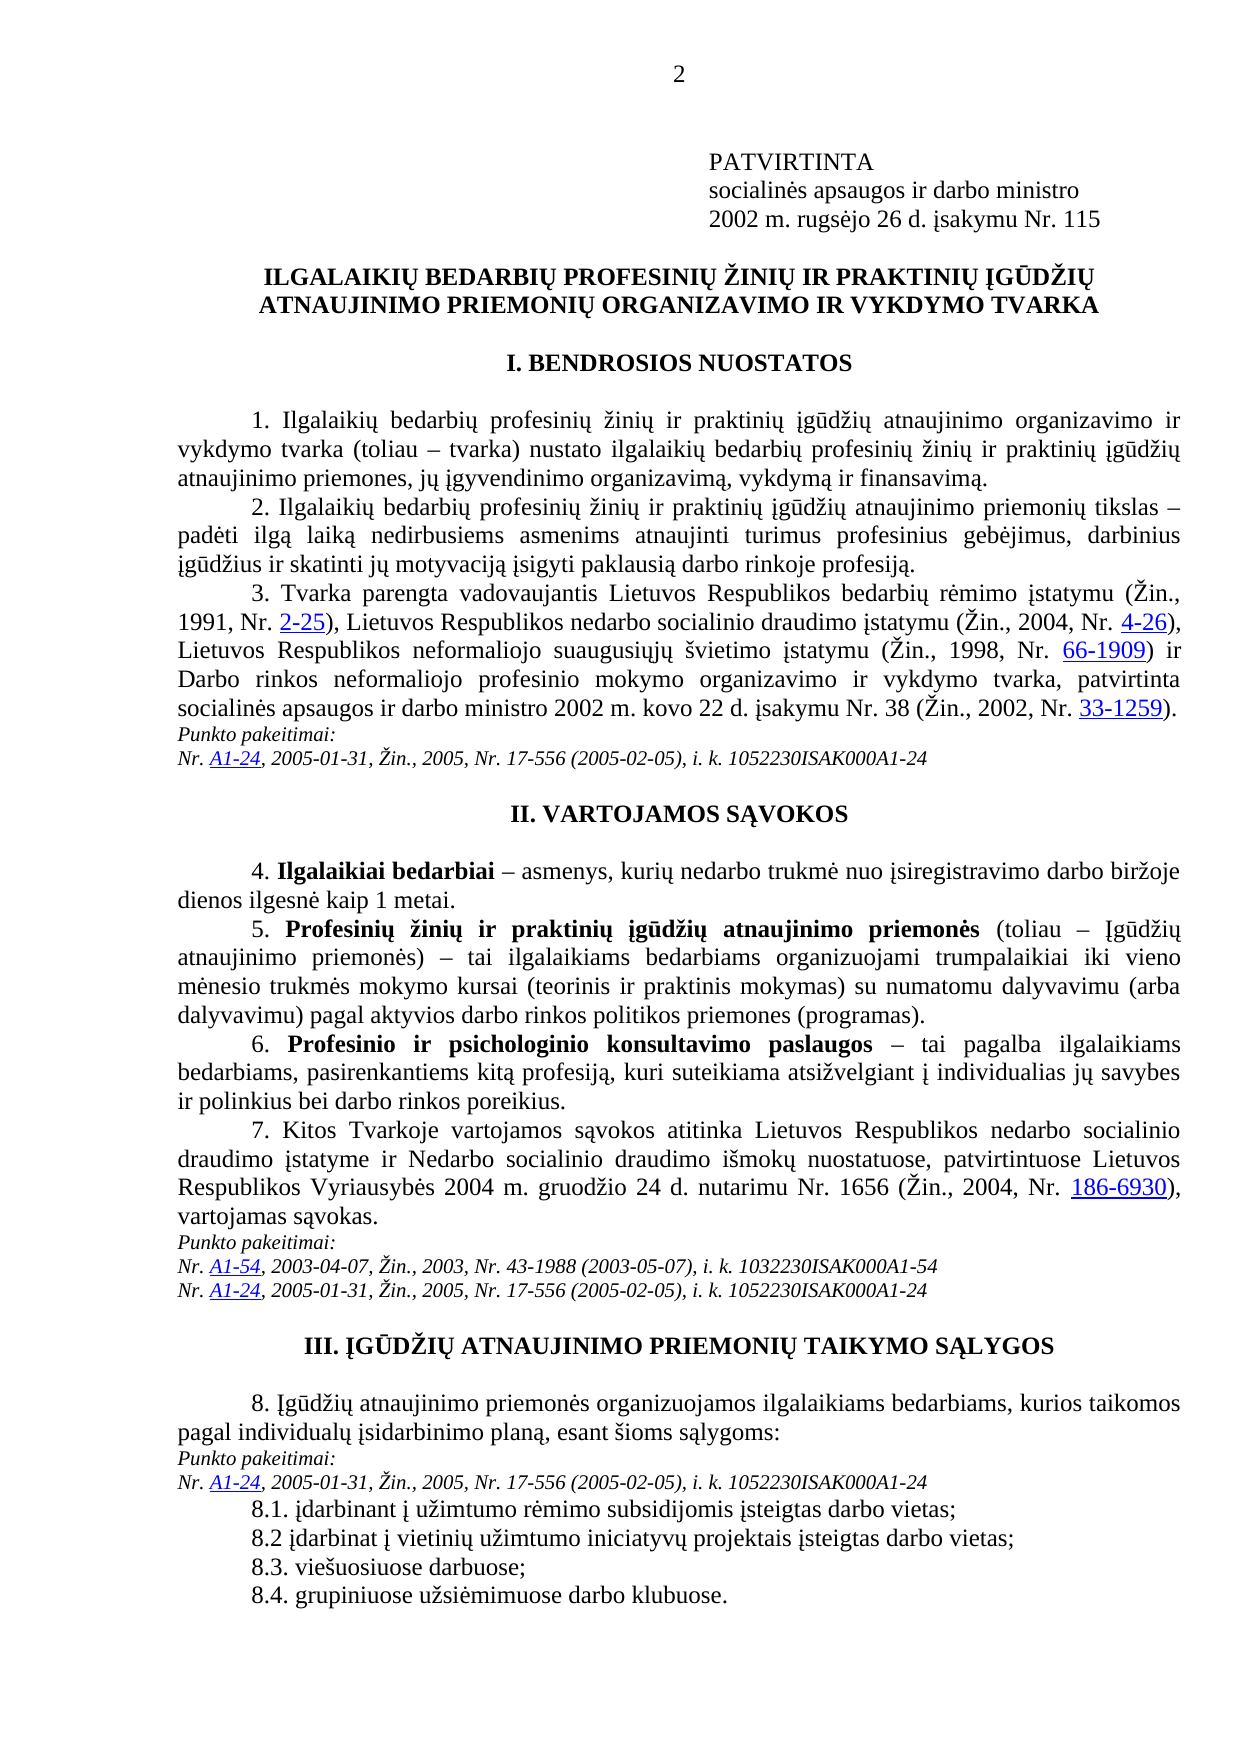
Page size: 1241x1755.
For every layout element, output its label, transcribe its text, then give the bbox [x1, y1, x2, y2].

text 2002 m. rugsėjo 26 d. įsakymu Nr. 115 [177, 204, 1181, 233]
text 2. Ilgalaikių bedarbių profesinių žinių ir praktinių įgūdžių atnaujinimo priemonių tikslas – padėti ilgą laiką nedirbusiems asmenims atnaujinti turimus profesinius gebėjimus, darbinius įgūdžius ir skatinti jų motyvaciją įsigyti paklausią darbo rinkoje profesiją. [177, 492, 1181, 578]
text 4. Ilgalaikiai bedarbiai – asmenys, kurių nedarbo trukmė nuo įsiregistravimo darbo biržoje dienos ilgesnė kaip 1 metai. [177, 856, 1181, 914]
text socialinės apsaugos ir darbo ministro [177, 176, 1181, 204]
text ILGALAIKIŲ BEDARBIŲ PROFESINIŲ ŽINIŲ IR PRAKTINIŲ ĮGŪDŽIŲ ATNAUJINIMO PRIEMONIŲ ORGANIZAVIMO IR VYKDYMO TVARKA [177, 262, 1181, 319]
text 6. Profesinio ir psichologinio konsultavimo paslaugos – tai pagalba ilgalaikiams bedarbiams, pasirenkantiems kitą profesiją, kuri suteikiama atsižvelgiant į individualias jų savybes ir polinkius bei darbo rinkos poreikius. [177, 1029, 1181, 1115]
text Nr. A1-54, 2003-04-07, Žin., 2003, Nr. 43-1988 (2003-05-07), i. k. 1032230ISAK000A1-54 [177, 1254, 1181, 1278]
text 3. Tvarka parengta vadovaujantis Lietuvos Respublikos bedarbių rėmimo įstatymu (Žin., 1991, Nr. 2-25), Lietuvos Respublikos nedarbo socialinio draudimo įstatymu (Žin., 2004, Nr. 4-26), Lietuvos Respublikos neformaliojo suaugusiųjų švietimo įstatymu (Žin., 1998, Nr. 66-1909) ir Darbo rinkos neformaliojo profesinio mokymo organizavimo ir vykdymo tvarka, patvirtinta socialinės apsaugos ir darbo ministro 2002 m. kovo 22 d. įsakymu Nr. 38 (Žin., 2002, Nr. 33-1259). [177, 578, 1181, 722]
text III. ĮGŪDŽIŲ ATNAUJINIMO PRIEMONIŲ TAIKYMO SĄLYGOS [177, 1331, 1181, 1360]
text 8. Įgūdžių atnaujinimo priemonės organizuojamos ilgalaikiams bedarbiams, kurios taikomos pagal individualų įsidarbinimo planą, esant šioms sąlygoms: [177, 1388, 1181, 1446]
text 1. Ilgalaikių bedarbių profesinių žinių ir praktinių įgūdžių atnaujinimo organizavimo ir vykdymo tvarka (toliau – tvarka) nustato ilgalaikių bedarbių profesinių žinių ir praktinių įgūdžių atnaujinimo priemones, jų įgyvendinimo organizavimą, vykdymą ir finansavimą. [177, 406, 1181, 492]
text 7. Kitos Tvarkoje vartojamos sąvokos atitinka Lietuvos Respublikos nedarbo socialinio draudimo įstatyme ir Nedarbo socialinio draudimo išmokų nuostatuose, patvirtintuose Lietuvos Respublikos Vyriausybės 2004 m. gruodžio 24 d. nutarimu Nr. 1656 (Žin., 2004, Nr. 186-6930), vartojamas sąvokas. [177, 1115, 1181, 1230]
text 8.4. grupiniuose užsiėmimuose darbo klubuose. [177, 1580, 1181, 1609]
text Nr. A1-24, 2005-01-31, Žin., 2005, Nr. 17-556 (2005-02-05), i. k. 1052230ISAK000A1-24 [177, 746, 1181, 770]
text II. VARTOJAMOS SĄVOKOS [177, 799, 1181, 827]
text I. BENDROSIOS NUOSTATOS [177, 348, 1181, 377]
text Punkto pakeitimai: [177, 722, 1181, 746]
text 8.1. įdarbinant į užimtumo rėmimo subsidijomis įsteigtas darbo vietas; [177, 1494, 1181, 1523]
text Punkto pakeitimai: [177, 1230, 1181, 1254]
text Nr. A1-24, 2005-01-31, Žin., 2005, Nr. 17-556 (2005-02-05), i. k. 1052230ISAK000A1-24 [177, 1470, 1181, 1494]
text Nr. A1-24, 2005-01-31, Žin., 2005, Nr. 17-556 (2005-02-05), i. k. 1052230ISAK000A1-24 [177, 1278, 1181, 1302]
text 5. Profesinių žinių ir praktinių įgūdžių atnaujinimo priemonės (toliau – Įgūdžių atnaujinimo priemonės) – tai ilgalaikiams bedarbiams organizuojami trumpalaikiai iki vieno mėnesio trukmės mokymo kursai (teorinis ir praktinis mokymas) su numatomu dalyvavimu (arba dalyvavimu) pagal aktyvios darbo rinkos politikos priemones (programas). [177, 914, 1181, 1029]
text 8.2 įdarbinat į vietinių užimtumo iniciatyvų projektais įsteigtas darbo vietas; [177, 1523, 1181, 1552]
text Punkto pakeitimai: [177, 1446, 1181, 1470]
text 8.3. viešuosiuose darbuose; [177, 1552, 1181, 1580]
text PATVIRTINTA [177, 147, 1181, 176]
